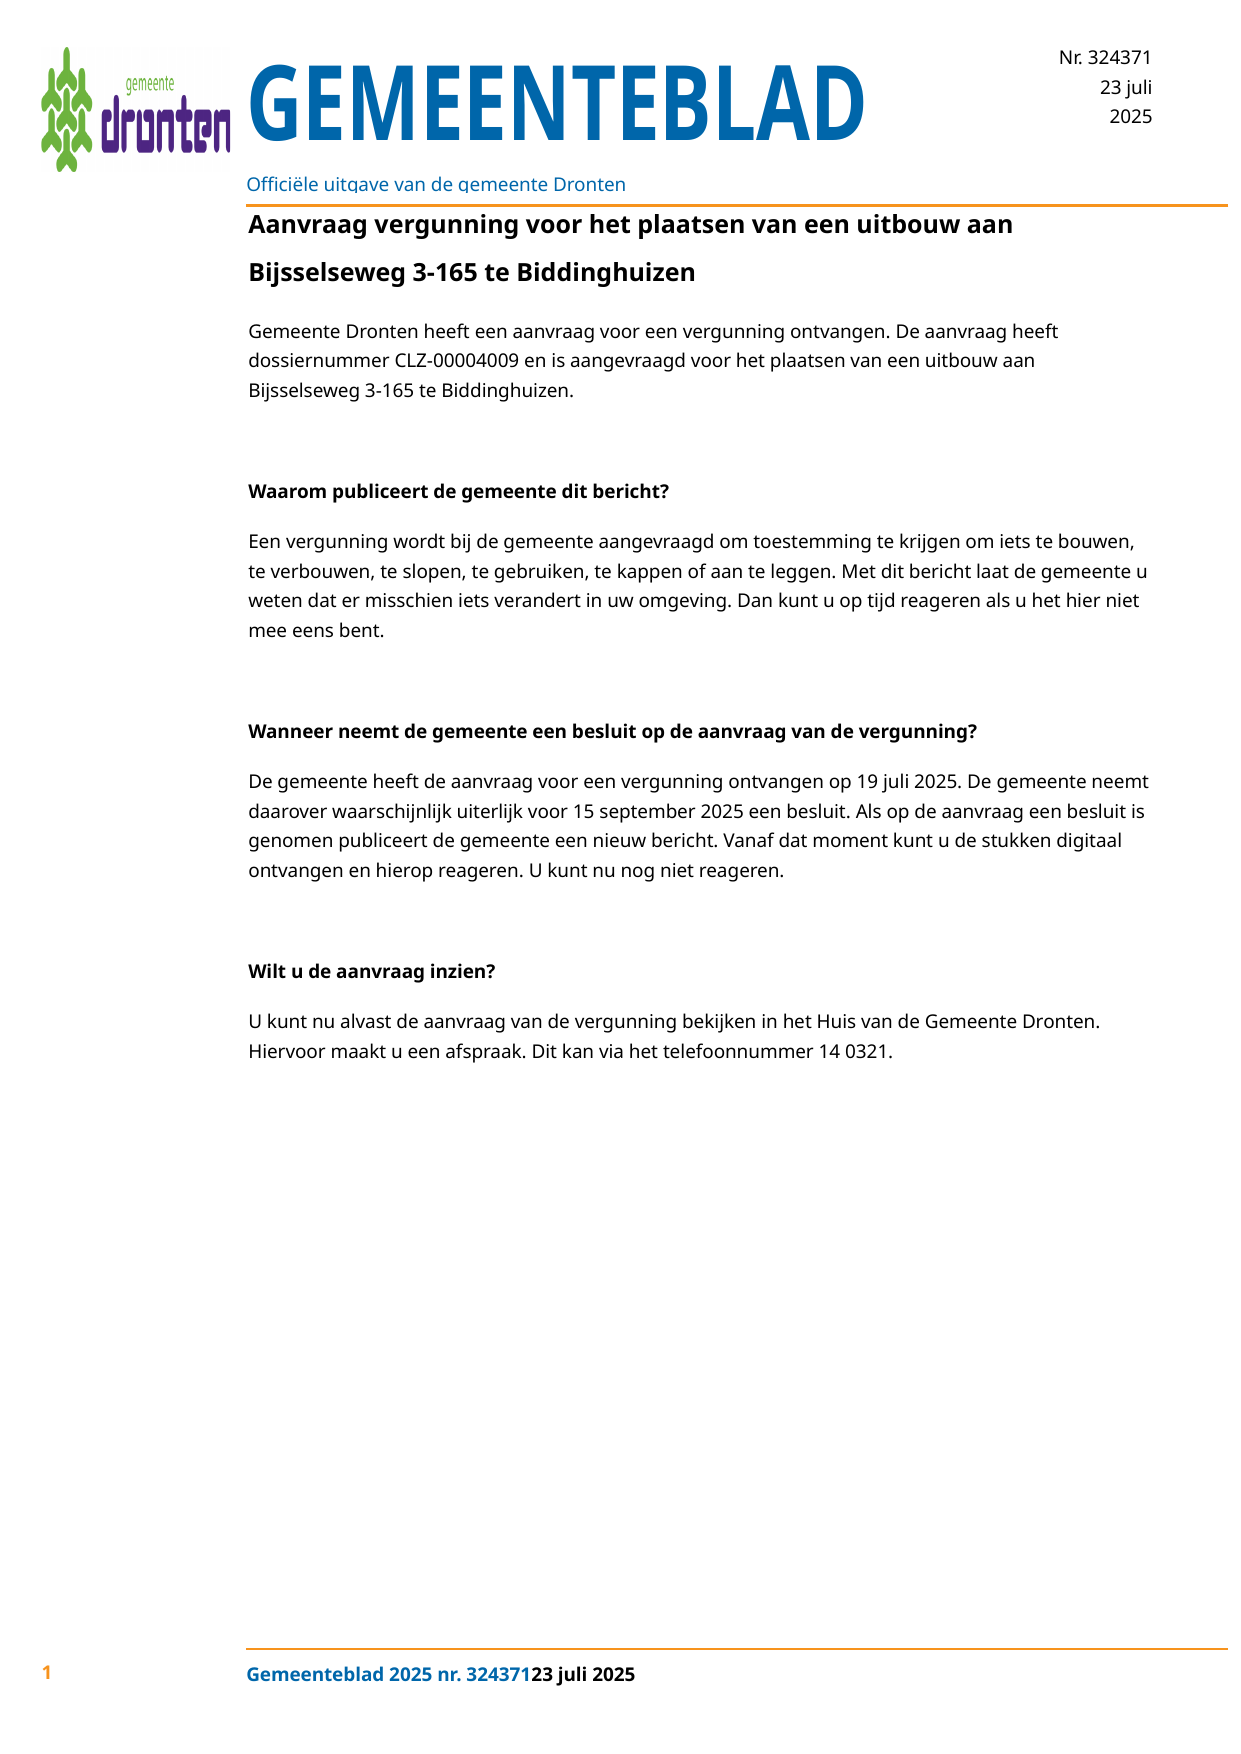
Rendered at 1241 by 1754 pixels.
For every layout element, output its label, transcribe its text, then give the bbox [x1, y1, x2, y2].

text Aanvraag vergunning voor het plaatsen van een uitbouw aan Bijsselseweg 3-165 te Biddinghuizen [248, 207, 1152, 288]
text U kunt nu alvast de aanvraag van de vergunning bekijken in het Huis van de Gemeente Dronten. Hiervoor maakt u een afspraak. Dit kan via het telefoonnummer 14 0321. [248, 1008, 1152, 1064]
text Gemeente Dronten heeft een aanvraag voor een vergunning ontvangen. De aanvraag heeft dossiernummer CLZ-00004009 en is aangevraagd voor het plaatsen van een uitbouw aan Bijsselseweg 3-165 te Biddinghuizen. [248, 318, 1152, 403]
text Een vergunning wordt bij de gemeente aangevraagd om toestemming te krijgen om iets te bouwen, te verbouwen, te slopen, te gebruiken, te kappen of aan te leggen. Met dit bericht laat de gemeente u weten dat er misschien iets verandert in uw omgeving. Dan kunt u op tijd reageren als u het hier niet mee eens bent. [248, 528, 1152, 643]
text De gemeente heeft de aanvraag voor een vergunning ontvangen op 19 juli 2025. De gemeente neemt daarover waarschijnlijk uiterlijk voor 15 september 2025 een besluit. Als op de aanvraag een besluit is genomen publiceert de gemeente een nieuw bericht. Vanaf dat moment kunt u de stukken digitaal ontvangen en hierop reageren. U kunt nu nog niet reageren. [248, 768, 1152, 883]
picture [41, 47, 231, 172]
text Wanneer neemt de gemeente een besluit op de aanvraag van de vergunning? [248, 718, 1152, 744]
text Wilt u de aanvraag inzien? [248, 958, 1152, 984]
text Waarom publiceert de gemeente dit bericht? [248, 478, 1152, 504]
